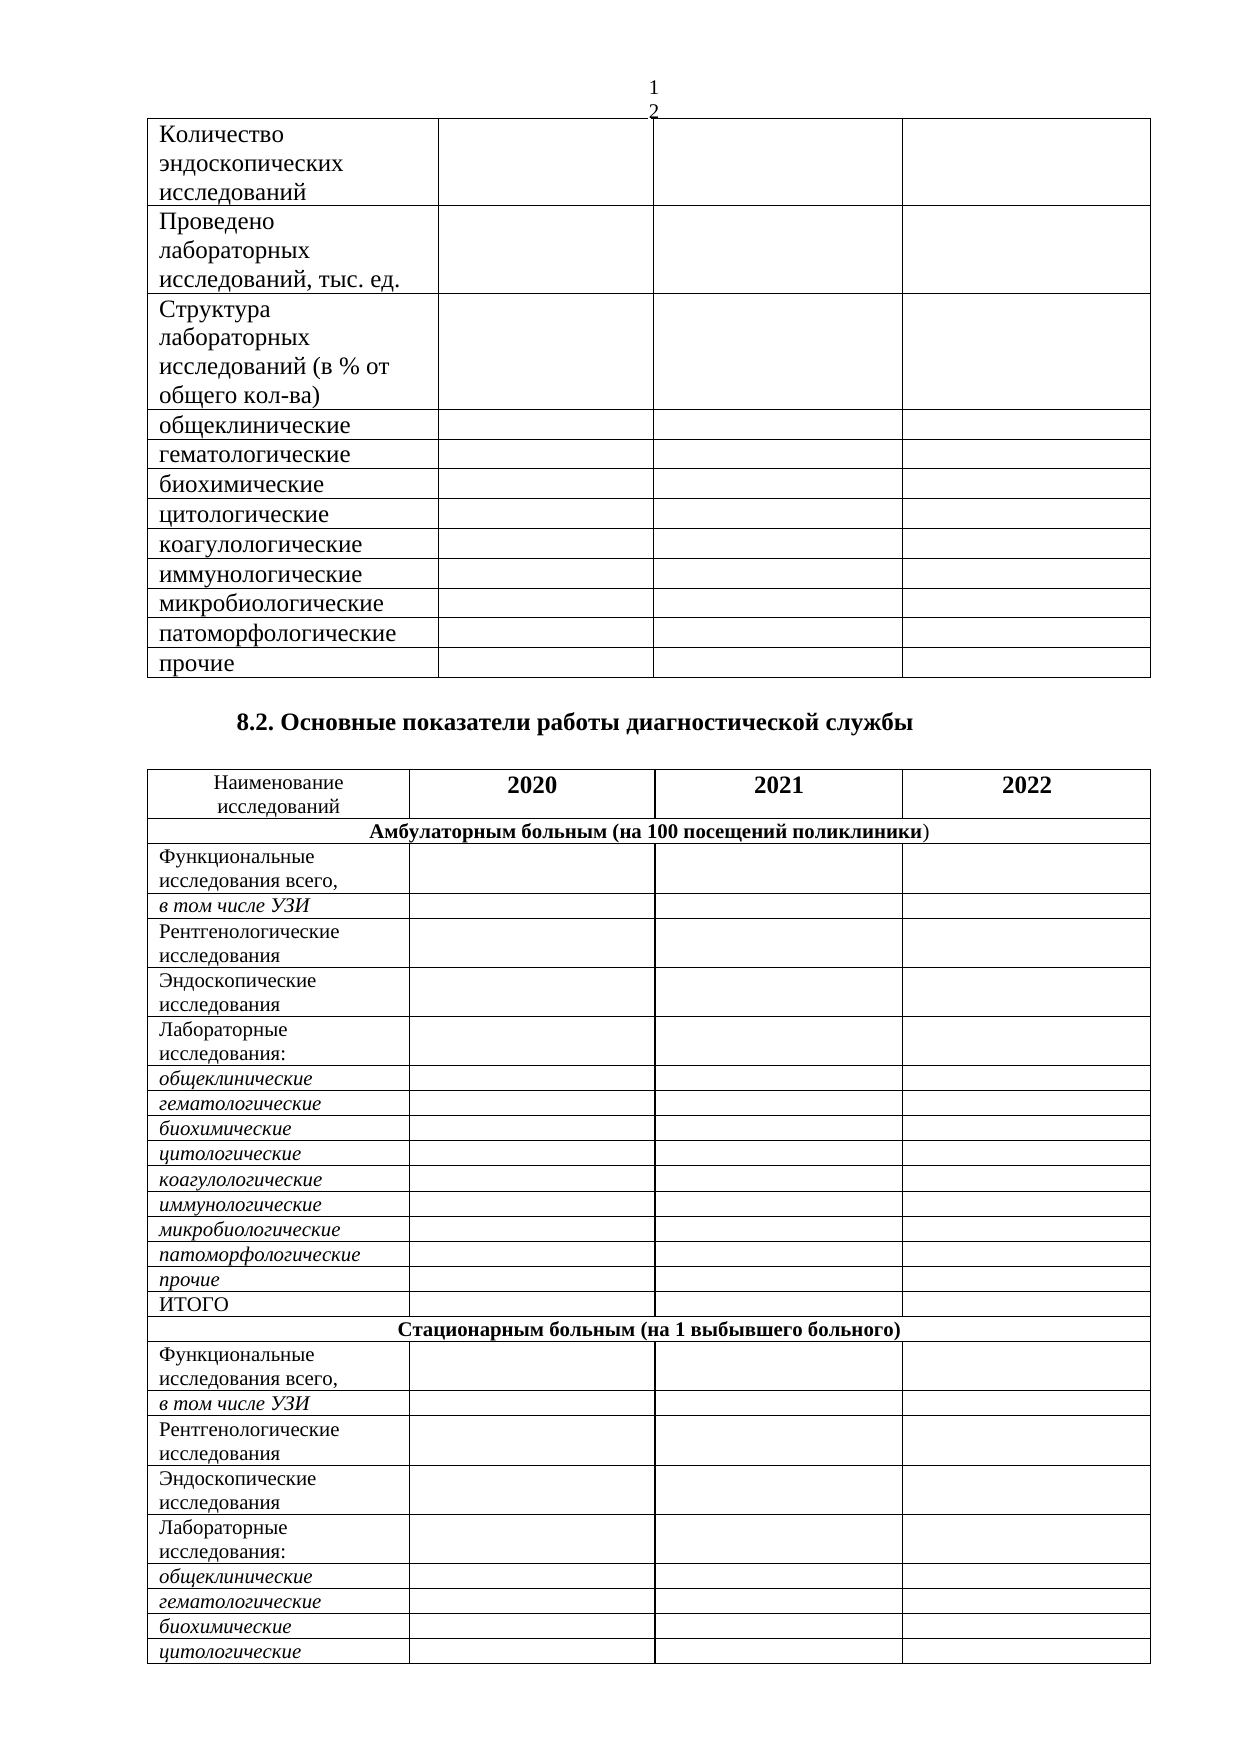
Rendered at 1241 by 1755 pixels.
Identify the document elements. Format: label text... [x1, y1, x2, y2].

table_header 2021 [656, 770, 902, 818]
table_cell [656, 1192, 902, 1216]
table_cell [656, 1116, 902, 1140]
table_cell [654, 206, 902, 293]
table_cell [903, 648, 1150, 677]
table_cell [439, 206, 653, 293]
table_cell [903, 469, 1150, 498]
table_cell [656, 844, 902, 892]
table_cell [410, 1589, 654, 1613]
table_cell [410, 1166, 654, 1191]
table_cell [656, 1564, 902, 1588]
table_cell [410, 1391, 654, 1415]
table_cell Лабораторные исследования: [148, 1515, 409, 1563]
table_cell [903, 529, 1150, 558]
table_cell [410, 1639, 654, 1663]
table_cell [410, 1614, 654, 1638]
table_cell [654, 618, 902, 647]
table_cell [903, 559, 1150, 587]
table_cell общеклинические [148, 1066, 409, 1090]
table_cell биохимические [148, 1116, 409, 1140]
table_cell Рентгенологические исследования [148, 1416, 409, 1464]
table_cell [654, 589, 902, 617]
table_cell Функциональные исследования всего, [148, 1342, 409, 1390]
table_cell [903, 1242, 1150, 1266]
table_cell [439, 410, 653, 438]
table_cell [410, 1267, 654, 1291]
table_cell [410, 1466, 654, 1514]
table_cell [439, 529, 653, 558]
table_cell прочие [148, 1267, 409, 1291]
table_cell [903, 618, 1150, 647]
table_cell Стационарным больным (на 1 выбывшего больного) [148, 1317, 1150, 1341]
table_cell [654, 499, 902, 528]
table_cell [903, 919, 1150, 967]
table_cell [903, 499, 1150, 528]
table_cell [656, 968, 902, 1016]
table_cell Амбулаторным больным (на 100 посещений поликлиники) [148, 819, 1150, 843]
table_cell [439, 618, 653, 647]
table_cell [656, 1416, 902, 1464]
table_cell [654, 119, 902, 205]
table_cell [656, 1217, 902, 1241]
table_cell [903, 294, 1150, 409]
table_cell [410, 1342, 654, 1390]
table_cell цитологические [148, 1141, 409, 1165]
table_cell [903, 1267, 1150, 1291]
table_cell гематологические [148, 440, 438, 468]
table_cell [903, 1614, 1150, 1638]
table_cell [410, 1091, 654, 1115]
table_cell микробиологические [148, 589, 438, 617]
table_cell [903, 1416, 1150, 1464]
table_cell [903, 1391, 1150, 1415]
table_cell [903, 1141, 1150, 1165]
table_cell [654, 529, 902, 558]
table_cell [439, 589, 653, 617]
table_cell микробиологические [148, 1217, 409, 1241]
table_cell [656, 1614, 902, 1638]
table_cell [656, 1639, 902, 1663]
table_cell [656, 1242, 902, 1266]
table_cell [410, 1564, 654, 1588]
table_cell [410, 919, 654, 967]
table_cell [903, 1091, 1150, 1115]
table_cell [903, 894, 1150, 917]
table_cell [903, 410, 1150, 438]
table_cell патоморфологические [148, 618, 438, 647]
table_cell гематологические [148, 1091, 409, 1115]
table_header 2022 [903, 770, 1150, 818]
table_cell [903, 1166, 1150, 1191]
table_cell иммунологические [148, 559, 438, 587]
table_cell [656, 1166, 902, 1191]
text 8.2. Основные показатели работы диагностической службы [148, 707, 1152, 735]
table_header 2020 [410, 770, 654, 818]
table_cell [656, 1292, 902, 1316]
table_cell [656, 894, 902, 917]
table_cell [410, 1416, 654, 1464]
table_cell [410, 1017, 654, 1065]
table_cell [656, 1466, 902, 1514]
table_cell гематологические [148, 1589, 409, 1613]
table_cell [410, 968, 654, 1016]
table_cell [656, 1515, 902, 1563]
table_cell [654, 294, 902, 409]
table_cell в том числе УЗИ [148, 894, 409, 917]
table_cell [410, 894, 654, 917]
table_cell [439, 648, 653, 677]
table_cell [439, 499, 653, 528]
table_cell [903, 589, 1150, 617]
table_cell [903, 1116, 1150, 1140]
table_cell биохимические [148, 1614, 409, 1638]
table_cell Функциональные исследования всего, [148, 844, 409, 892]
table_cell [410, 1192, 654, 1216]
table_cell [654, 469, 902, 498]
table_cell [656, 1342, 902, 1390]
table_cell Эндоскопические исследования [148, 968, 409, 1016]
table_cell [410, 1217, 654, 1241]
table_cell [439, 469, 653, 498]
table_cell [439, 294, 653, 409]
table_cell [410, 1116, 654, 1140]
table_cell Структура лабораторных исследований (в % от общего кол-ва) [148, 294, 438, 409]
table_cell [903, 1217, 1150, 1241]
table_cell [903, 1066, 1150, 1090]
table_cell [903, 1292, 1150, 1316]
table_cell Проведено лабораторных исследований, тыс. ед. [148, 206, 438, 293]
table_cell [656, 919, 902, 967]
table_cell [654, 410, 902, 438]
table_cell [654, 559, 902, 587]
table_cell прочие [148, 648, 438, 677]
table_cell в том числе УЗИ [148, 1391, 409, 1415]
table_cell Рентгенологические исследования [148, 919, 409, 967]
table_cell [903, 1564, 1150, 1588]
table_cell Эндоскопические исследования [148, 1466, 409, 1514]
table_cell [410, 1066, 654, 1090]
table_cell Лабораторные исследования: [148, 1017, 409, 1065]
table_cell цитологические [148, 499, 438, 528]
table_cell [410, 1515, 654, 1563]
table_cell [903, 1466, 1150, 1514]
table_cell [654, 648, 902, 677]
table_cell Количество эндоскопических исследований [148, 119, 438, 205]
table_cell [903, 440, 1150, 468]
table_cell [656, 1066, 902, 1090]
table_cell [656, 1017, 902, 1065]
table_cell [410, 1292, 654, 1316]
table_cell [410, 844, 654, 892]
table_cell коагулологические [148, 1166, 409, 1191]
table_cell [903, 1589, 1150, 1613]
table_cell [439, 440, 653, 468]
table_cell [439, 119, 653, 205]
table_cell [903, 206, 1150, 293]
table_cell [410, 1242, 654, 1266]
table_cell биохимические [148, 469, 438, 498]
table_cell [410, 1141, 654, 1165]
table_cell [439, 559, 653, 587]
table_cell [656, 1589, 902, 1613]
table_cell [903, 844, 1150, 892]
table_cell [656, 1391, 902, 1415]
table_cell общеклинические [148, 410, 438, 438]
table_cell ИТОГО [148, 1292, 409, 1316]
table_cell [656, 1267, 902, 1291]
table_cell [656, 1091, 902, 1115]
table_cell [656, 1141, 902, 1165]
table_cell общеклинические [148, 1564, 409, 1588]
table_cell [903, 119, 1150, 205]
table_cell цитологические [148, 1639, 409, 1663]
table_header Наименование исследований [148, 770, 409, 818]
table_cell [903, 1017, 1150, 1065]
table_cell [903, 968, 1150, 1016]
table_cell [903, 1342, 1150, 1390]
table_cell [903, 1515, 1150, 1563]
table_cell патоморфологические [148, 1242, 409, 1266]
table_cell иммунологические [148, 1192, 409, 1216]
table_cell [903, 1192, 1150, 1216]
table_cell [654, 440, 902, 468]
table_cell коагулологические [148, 529, 438, 558]
table_cell [903, 1639, 1150, 1663]
